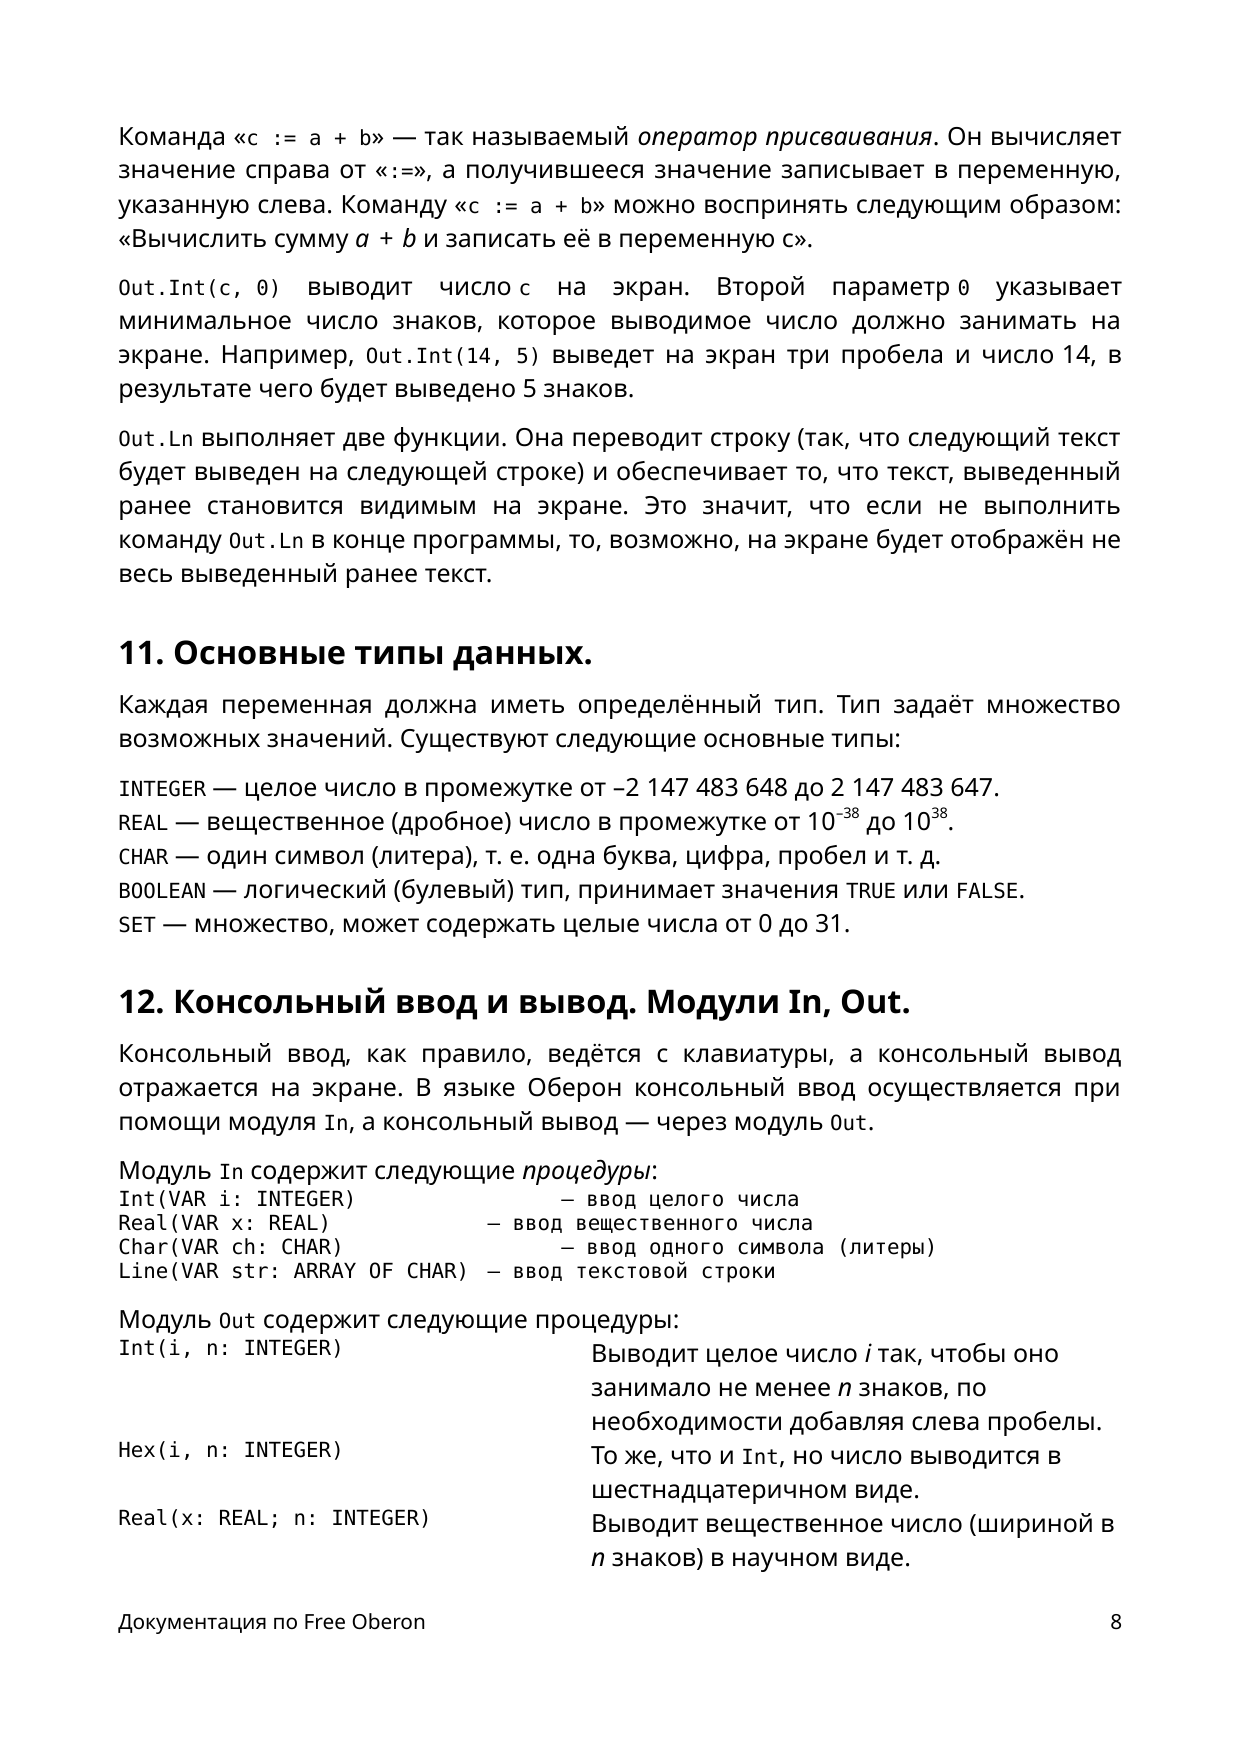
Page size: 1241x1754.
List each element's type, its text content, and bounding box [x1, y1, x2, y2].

text Каждая переменная должна иметь определённый тип. Тип задаёт множество возможных значений. Существуют следующие основные типы: [118, 686, 1122, 754]
table_cell Real(x: REAL; n: INTEGER) [118, 1506, 591, 1574]
text Команда «c := a + b» — так называемый оператор присваивания. Он вычисляет значение справа от «:=», а получившееся значение записывает в переменную, указанную слева. Команду «c := a + b» можно воспринять следующим образом: «Вычислить сумму a + b и записать её в переменную c». [118, 118, 1122, 254]
text Модуль Out содержит следующие процедуры: [118, 1301, 1122, 1336]
subtitle 11. Основные типы данных. [118, 630, 1122, 674]
text Int(VAR i: INTEGER) — ввод целого числа Real(VAR x: REAL) — ввод вещественного числа Char(VAR ch: CHAR) — ввод одного символа (литеры) Line(VAR str: ARRAY OF CHAR) — ввод текстовой строки [118, 1187, 1122, 1284]
table_cell Hex(i, n: INTEGER) [118, 1438, 591, 1506]
text Консольный ввод, как правило, ведётся с клавиатуры, а консольный вывод отражается на экране. В языке Оберон консольный ввод осуществляется при помощи модуля In, а консольный вывод — через модуль Out. [118, 1036, 1122, 1138]
table_header Выводит целое число i так, чтобы оно занимало не менее n знаков, по необходимости добавляя слева пробелы. [591, 1336, 1122, 1438]
text INTEGER — целое число в промежутке от –2 147 483 648 до 2 147 483 647. REAL — вещественное (дробное) число в промежутке от 10–38 до 1038. CHAR — один символ (литера), т. е. одна буква, цифра, пробел и т. д. BOOLEAN — логический (булевый) тип, принимает значения TRUE или FALSE. SET — множество, может содержать целые числа от 0 до 31. [118, 769, 1122, 939]
table_header Int(i, n: INTEGER) [118, 1336, 591, 1438]
table_cell Выводит вещественное число (шириной в n знаков) в научном виде. [591, 1506, 1122, 1574]
text Модуль In содержит следующие процедуры: [118, 1153, 1122, 1187]
subtitle 12. Консольный ввод и вывод. Модули In, Out. [118, 979, 1122, 1023]
text Out.Ln выполняет две функции. Она переводит строку (так, что следующий текст будет выведен на следующей строке) и обеспечивает то, что текст, выведенный ранее становится видимым на экране. Это значит, что если не выполнить команду Out.Ln в конце программы, то, возможно, на экране будет отображён не весь выведенный ранее текст. [118, 420, 1122, 590]
text Out.Int(c, 0) выводит число c на экран. Второй параметр 0 указывает минимальное число знаков, которое выводимое число должно занимать на экране. Например, Out.Int(14, 5) выведет на экран три пробела и число 14, в результате чего будет выведено 5 знаков. [118, 269, 1122, 405]
table_cell То же, что и Int, но число выводится в шестнадцатеричном виде. [591, 1438, 1122, 1506]
